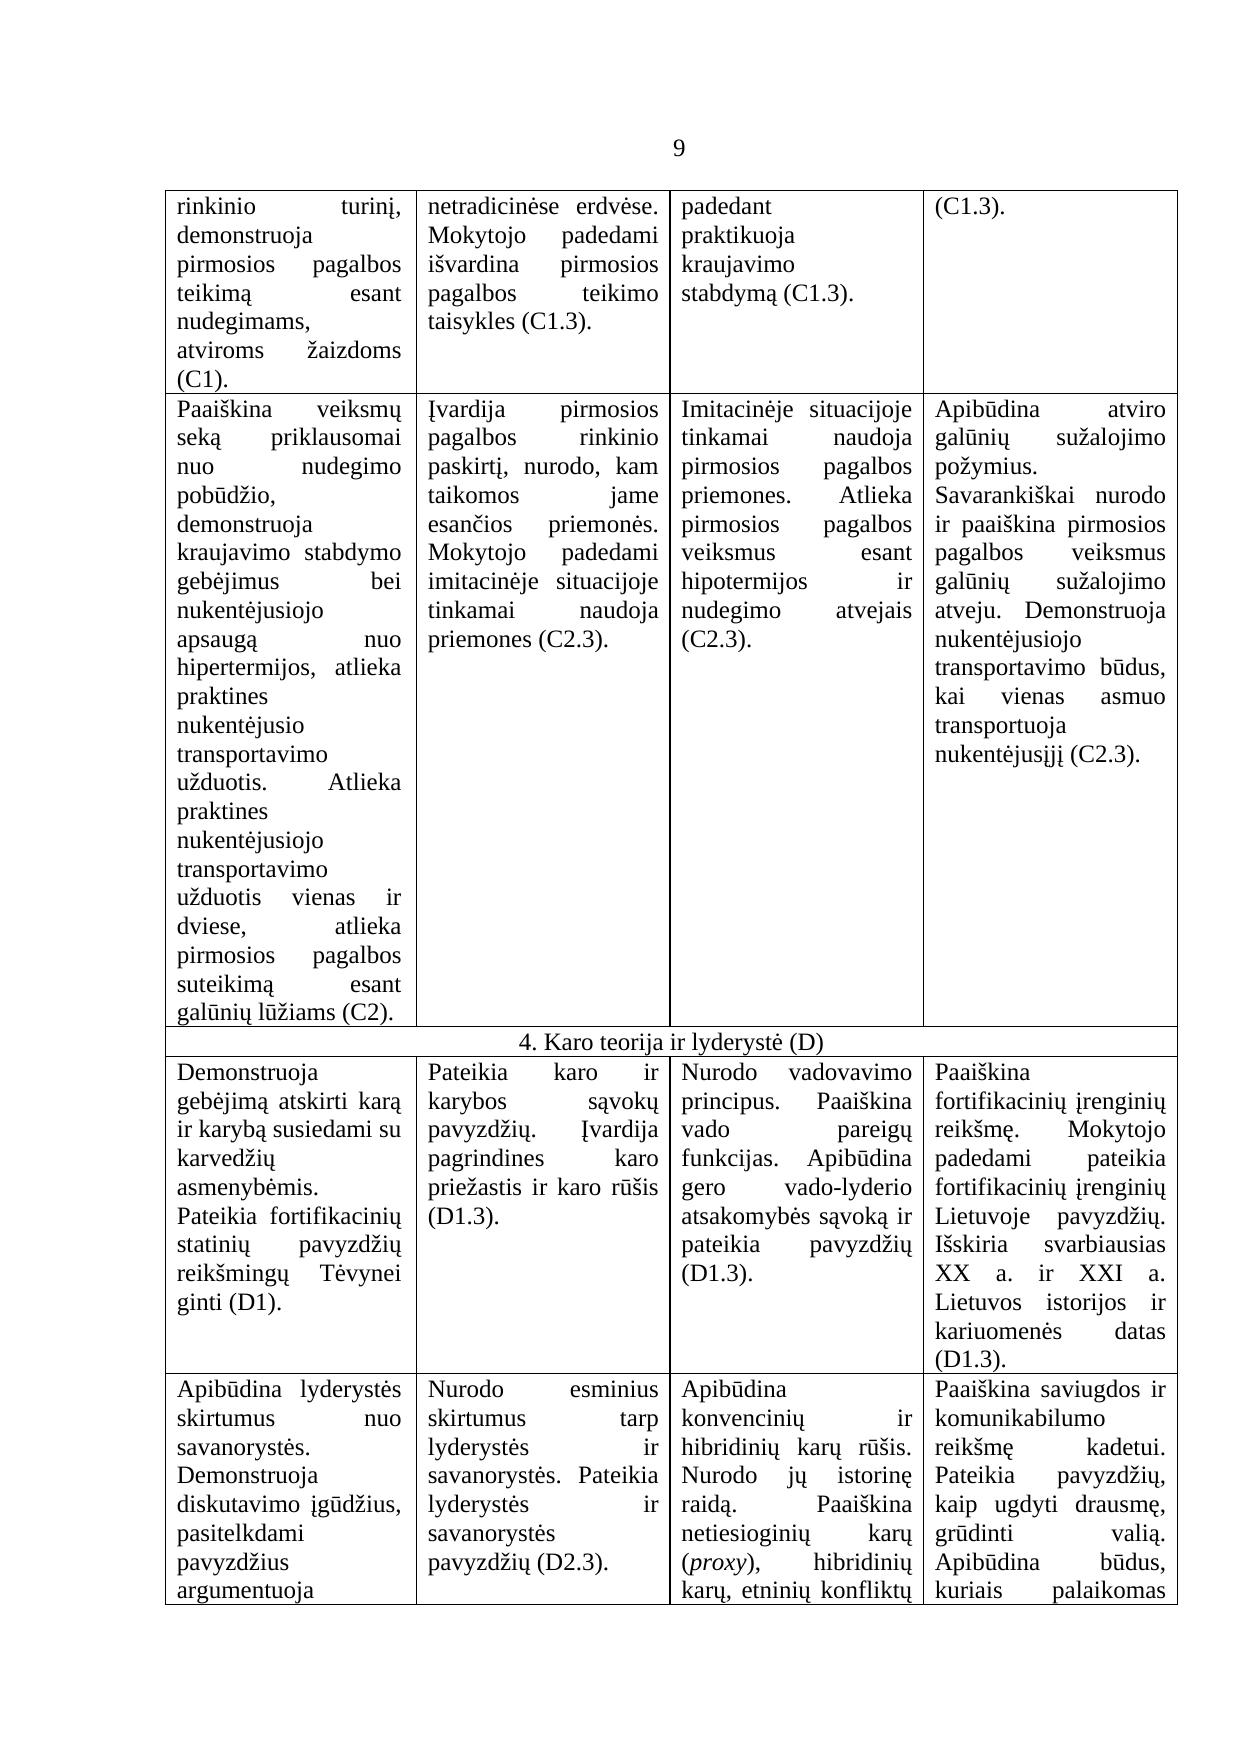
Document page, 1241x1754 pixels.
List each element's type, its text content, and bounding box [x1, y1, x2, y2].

table_cell rinkinio turinį, demonstruoja pirmosios pagalbos teikimą esant nudegimams, atviroms žaizdoms (C1). [166, 191, 416, 393]
table_cell padedant praktikuoja kraujavimo stabdymą (C1.3). [671, 191, 923, 393]
table_cell (C1.3). [924, 191, 1177, 393]
table_cell Įvardija pirmosios pagalbos rinkinio paskirtį, nurodo, kam taikomos jame esančios priemonės. Mokytojo padedami imitacinėje situacijoje tinkamai naudoja priemones (C2.3). [417, 394, 669, 1026]
table_cell Nurodo esminius skirtumus tarp lyderystės ir savanorystės. Pateikia lyderystės ir savanorystės pavyzdžių (D2.3). [417, 1374, 669, 1604]
table_cell 4. Karo teorija ir lyderystė (D) [166, 1027, 1177, 1056]
table_cell Apibūdina lyderystės skirtumus nuo savanorystės. Demonstruoja diskutavimo įgūdžius, pasitelkdami pavyzdžius argumentuoja [166, 1374, 416, 1604]
table_cell Paaiškina veiksmų seką priklausomai nuo nudegimo pobūdžio, demonstruoja kraujavimo stabdymo gebėjimus bei nukentėjusiojo apsaugą nuo hipertermijos, atlieka praktines nukentėjusio transportavimo užduotis. Atlieka praktines nukentėjusiojo transportavimo užduotis vienas ir dviese, atlieka pirmosios pagalbos suteikimą esant galūnių lūžiams (C2). [166, 394, 416, 1026]
table_cell Pateikia karo ir karybos sąvokų pavyzdžių. Įvardija pagrindines karo priežastis ir karo rūšis (D1.3). [417, 1057, 669, 1373]
table_cell Imitacinėje situacijoje tinkamai naudoja pirmosios pagalbos priemones. Atlieka pirmosios pagalbos veiksmus esant hipotermijos ir nudegimo atvejais (C2.3). [671, 394, 923, 1026]
table_cell Nurodo vadovavimo principus. Paaiškina vado pareigų funkcijas. Apibūdina gero vado-lyderio atsakomybės sąvoką ir pateikia pavyzdžių (D1.3). [671, 1057, 923, 1373]
table_cell Paaiškina fortifikacinių įrenginių reikšmę. Mokytojo padedami pateikia fortifikacinių įrenginių Lietuvoje pavyzdžių. Išskiria svarbiausias XX a. ir XXI a. Lietuvos istorijos ir kariuomenės datas (D1.3). [924, 1057, 1177, 1373]
table_cell netradicinėse erdvėse. Mokytojo padedami išvardina pirmosios pagalbos teikimo taisykles (C1.3). [417, 191, 669, 393]
table_cell Paaiškina saviugdos ir komunikabilumo reikšmę kadetui. Pateikia pavyzdžių, kaip ugdyti drausmę, grūdinti valią. Apibūdina būdus, kuriais palaikomas [924, 1374, 1177, 1604]
table_cell Apibūdina konvencinių ir hibridinių karų rūšis. Nurodo jų istorinę raidą. Paaiškina netiesioginių karų (proxy), hibridinių karų, etninių konfliktų [671, 1374, 923, 1604]
table_cell Demonstruoja gebėjimą atskirti karą ir karybą susiedami su karvedžių asmenybėmis. Pateikia fortifikacinių statinių pavyzdžių reikšmingų Tėvynei ginti (D1). [166, 1057, 416, 1373]
table_cell Apibūdina atviro galūnių sužalojimo požymius. Savarankiškai nurodo ir paaiškina pirmosios pagalbos veiksmus galūnių sužalojimo atveju. Demonstruoja nukentėjusiojo transportavimo būdus, kai vienas asmuo transportuoja nukentėjusįjį (C2.3). [924, 394, 1177, 1026]
